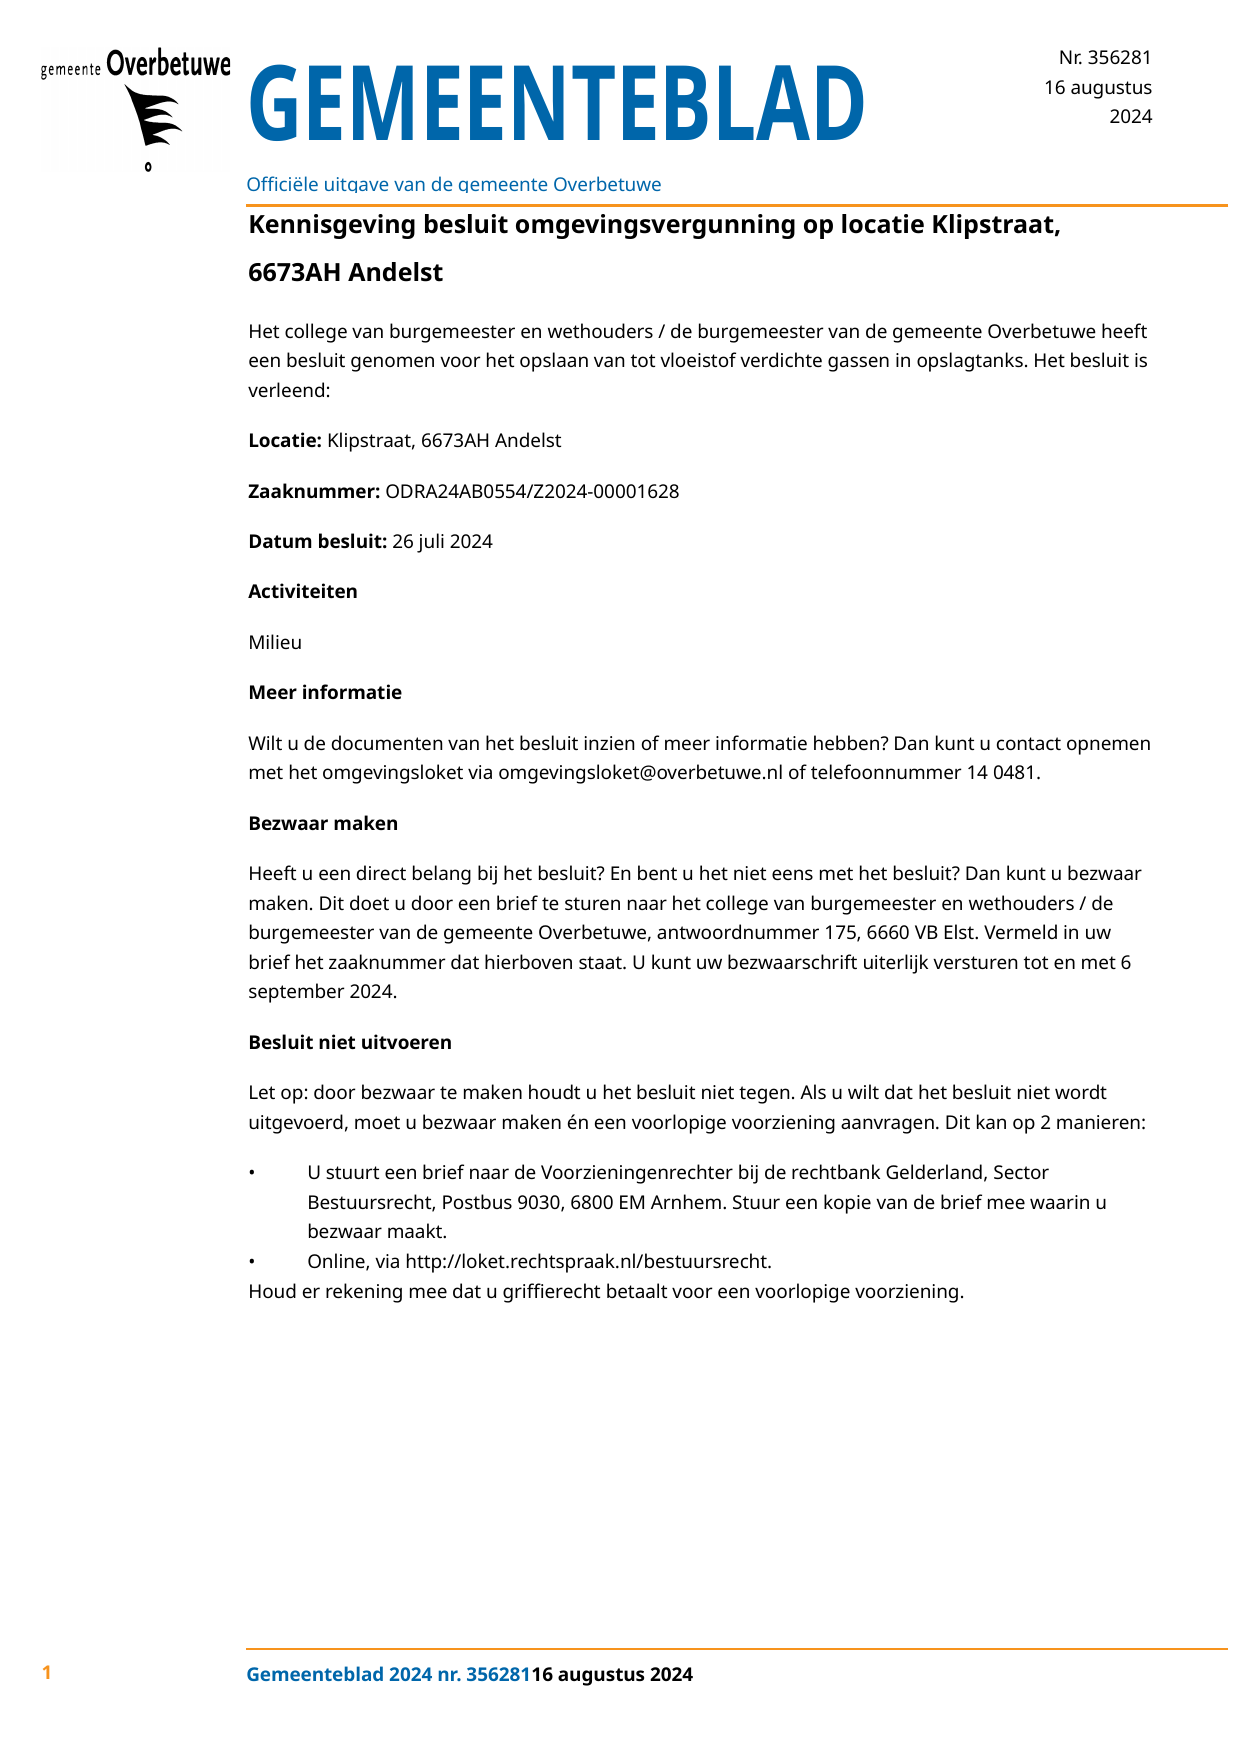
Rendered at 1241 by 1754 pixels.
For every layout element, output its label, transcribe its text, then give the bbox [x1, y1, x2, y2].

text Besluit niet uitvoeren [248, 1029, 1152, 1055]
picture [41, 47, 231, 172]
text Locatie: Klipstraat, 6673AH Andelst [248, 427, 1152, 453]
text Meer informatie [248, 679, 1152, 705]
text Let op: door bezwaar te maken houdt u het besluit niet tegen. Als u wilt dat het besluit niet wordt uitgevoerd, moet u bezwaar maken én een voorlopige voorziening aanvragen. Dit kan op 2 manieren: [248, 1079, 1152, 1135]
text Heeft u een direct belang bij het besluit? En bent u het niet eens met het besluit? Dan kunt u bezwaar maken. Dit doet u door een brief te sturen naar het college van burgemeester en wethouders / de burgemeester van de gemeente Overbetuwe, antwoordnummer 175, 6660 VB Elst. Vermeld in uw brief het zaaknummer dat hierboven staat. U kunt uw bezwaarschrift uiterlijk versturen tot en met 6 september 2024. [248, 860, 1152, 1004]
text Het college van burgemeester en wethouders / de burgemeester van de gemeente Overbetuwe heeft een besluit genomen voor het opslaan van tot vloeistof verdichte gassen in opslagtanks. Het besluit is verleend: [248, 318, 1152, 403]
list Online, via http://loket.rechtspraak.nl/bestuursrecht. [248, 1248, 1152, 1274]
text Activiteiten [248, 579, 1152, 604]
text Bezwaar maken [248, 810, 1152, 836]
text Houd er rekening mee dat u griffierecht betaalt voor een voorlopige voorziening. [248, 1278, 1152, 1304]
text Wilt u de documenten van het besluit inzien of meer informatie hebben? Dan kunt u contact opnemen met het omgevingsloket via omgevingsloket@overbetuwe.nl of telefoonnummer 14 0481. [248, 730, 1152, 785]
text Kennisgeving besluit omgevingsvergunning op locatie Klipstraat, 6673AH Andelst [248, 207, 1152, 288]
list U stuurt een brief naar de Voorzieningenrechter bij de rechtbank Gelderland, Sector Bestuursrecht, Postbus 9030, 6800 EM Arnhem. Stuur een kopie van de brief mee waarin u bezwaar maakt. [248, 1159, 1152, 1244]
text Milieu [248, 629, 1152, 655]
text Zaaknummer: ODRA24AB0554/Z2024-00001628 [248, 478, 1152, 504]
text Datum besluit: 26 juli 2024 [248, 528, 1152, 554]
